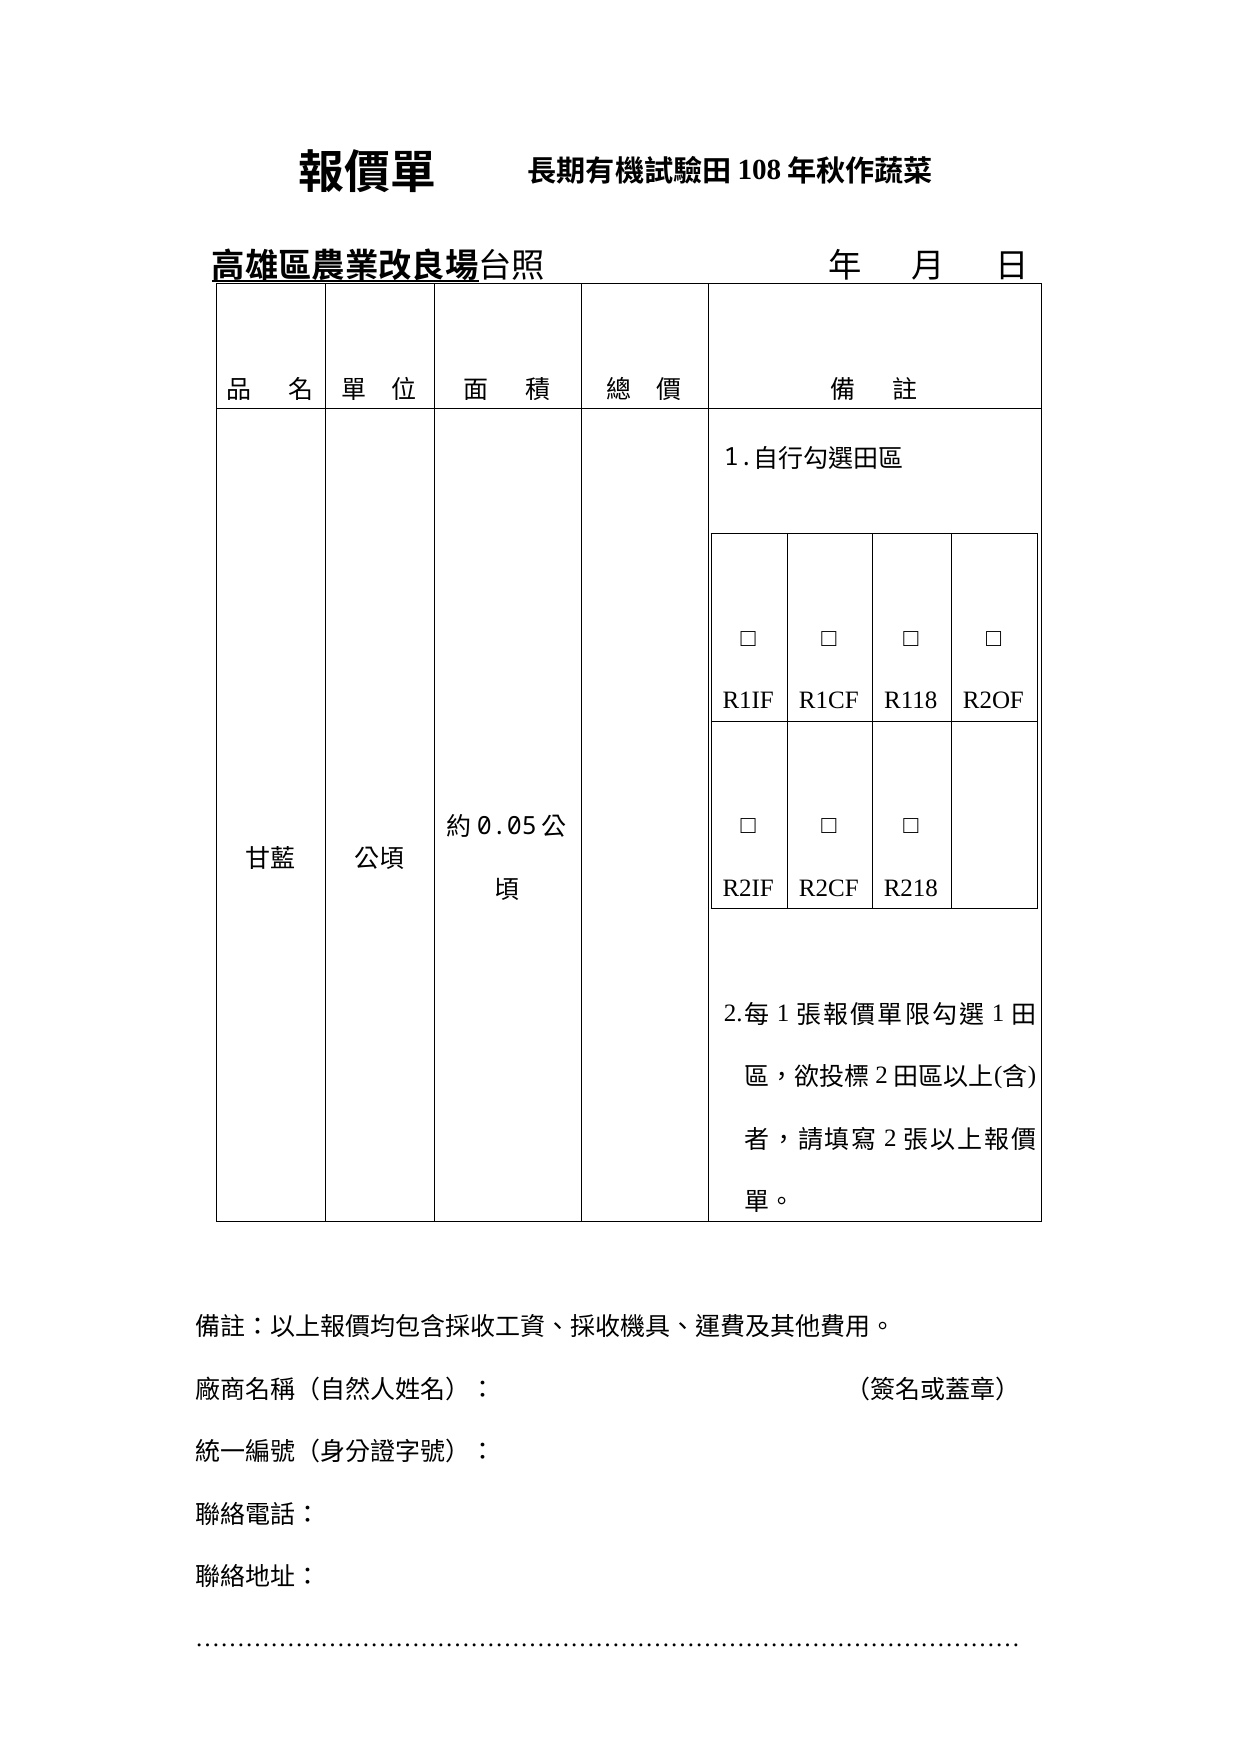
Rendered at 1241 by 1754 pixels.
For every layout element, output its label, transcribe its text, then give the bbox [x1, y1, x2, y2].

text ……………………………………………………………………………………… [195, 1596, 1043, 1658]
table_header 面 積 [435, 284, 581, 408]
table_header 品 名 [217, 284, 325, 408]
text 報價單 長期有機試驗田108年秋作蔬菜 [195, 96, 1043, 221]
table_header 總 價 [582, 284, 708, 408]
table_header 單 位 [326, 284, 434, 408]
table_cell 約0.05公頃 [435, 409, 581, 1221]
text 聯絡地址： [195, 1533, 1043, 1596]
text 統一編號（身分證字號）： [195, 1408, 1043, 1471]
table_cell 公頃 [326, 409, 434, 1221]
table_header 備 註 [709, 284, 1041, 408]
table_cell 1.自行勾選田區 2.每1張報價單限勾選1田區，欲投標2田區以上(含)者，請填寫2張以上報價單。 [709, 409, 1041, 1221]
table_header □ R2OF [952, 534, 1037, 721]
table_header □ R1IF [712, 534, 787, 721]
table_cell [582, 409, 708, 1221]
table_header □ R1CF [788, 534, 872, 721]
table_cell □ R2CF [788, 722, 872, 908]
table_cell □ R218 [873, 722, 951, 908]
text 高雄區農業改良場台照 年 月 日 [195, 221, 1043, 283]
table_cell [952, 722, 1037, 908]
table_header □ R118 [873, 534, 951, 721]
text 廠商名稱（自然人姓名）： （簽名或蓋章） [195, 1346, 1043, 1408]
text 備註：以上報價均包含採收工資、採收機具、運費及其他費用。 [195, 1283, 1043, 1346]
table_cell □ R2IF [712, 722, 787, 908]
text 聯絡電話： [195, 1471, 1043, 1533]
table_cell 甘藍 [217, 409, 325, 1221]
